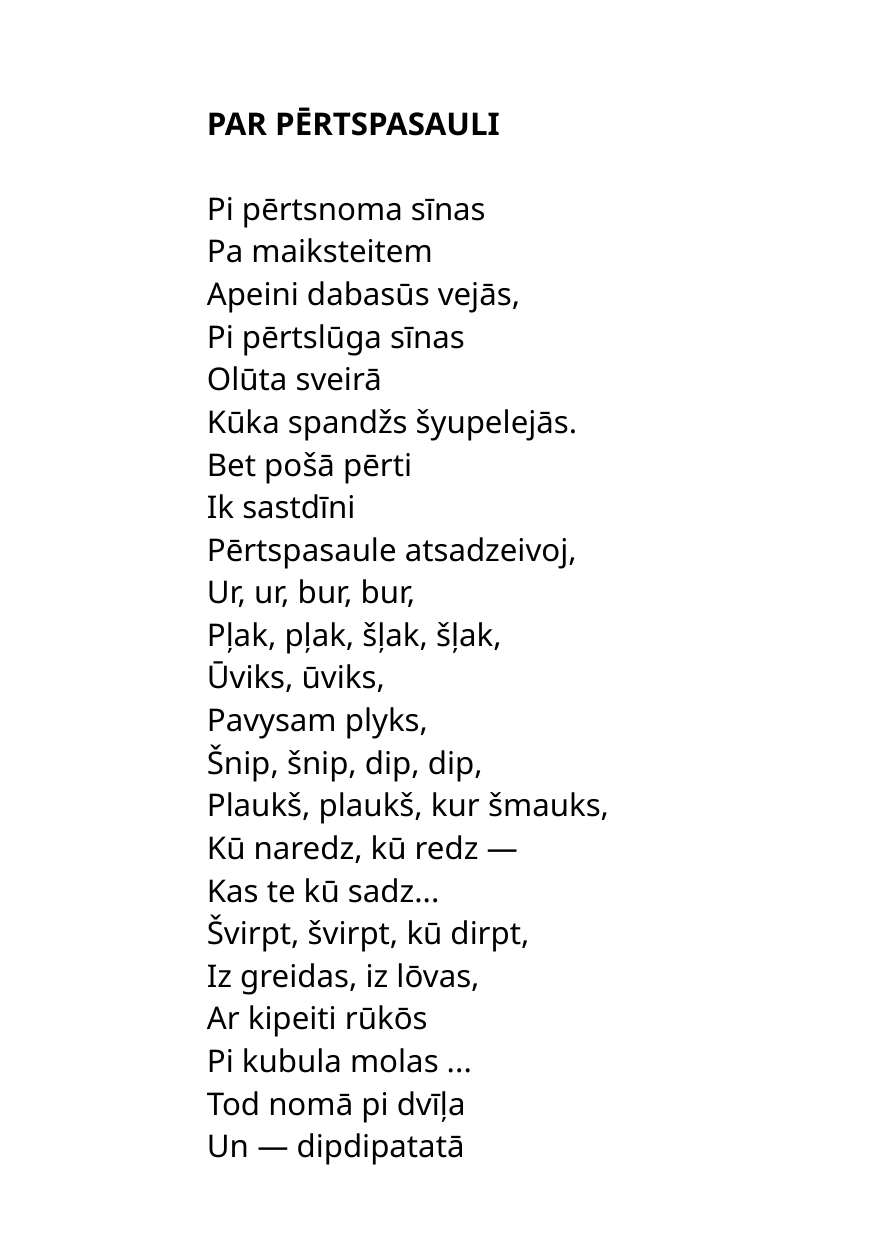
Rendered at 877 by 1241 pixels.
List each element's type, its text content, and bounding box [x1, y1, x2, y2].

text Tod nomā pi dvīļa [207, 1082, 818, 1124]
text Pavysam plyks, [207, 698, 818, 741]
text Pi pērtsnoma sīnas [207, 187, 818, 229]
text Švirpt, švirpt, kū dirpt, [207, 911, 818, 954]
text Olūta sveirā [207, 357, 818, 400]
text Pa maiksteitem [207, 229, 818, 272]
text Iz greidas, iz lōvas, [207, 954, 818, 996]
text Kū naredz, kū redz — [207, 826, 818, 868]
text Pi pērtslūga sīnas [207, 315, 818, 357]
text Ar kipeiti rūkōs [207, 996, 818, 1039]
text Un — dipdipatatā [207, 1124, 818, 1167]
text Ur, ur, bur, bur, [207, 570, 818, 613]
text Apeini dabasūs vejās, [207, 272, 818, 315]
text Bet pošā pērti [207, 442, 818, 485]
text Kūka spandžs šyupelejās. [207, 400, 818, 442]
text Kas te kū sadz... [207, 868, 818, 911]
text Ik sastdīni [207, 485, 818, 528]
text Šnip, šnip, dip, dip, [207, 741, 818, 783]
text Pļak, pļak, šļak, šļak, [207, 613, 818, 656]
text Pi kubula molas ... [207, 1039, 818, 1082]
text PAR PĒRTSPASAULI [207, 102, 818, 144]
text Plaukš, plaukš, kur šmauks, [207, 783, 818, 826]
text Ūviks, ūviks, [207, 656, 818, 698]
text Pērtspasaule atsadzeivoj, [207, 528, 818, 570]
